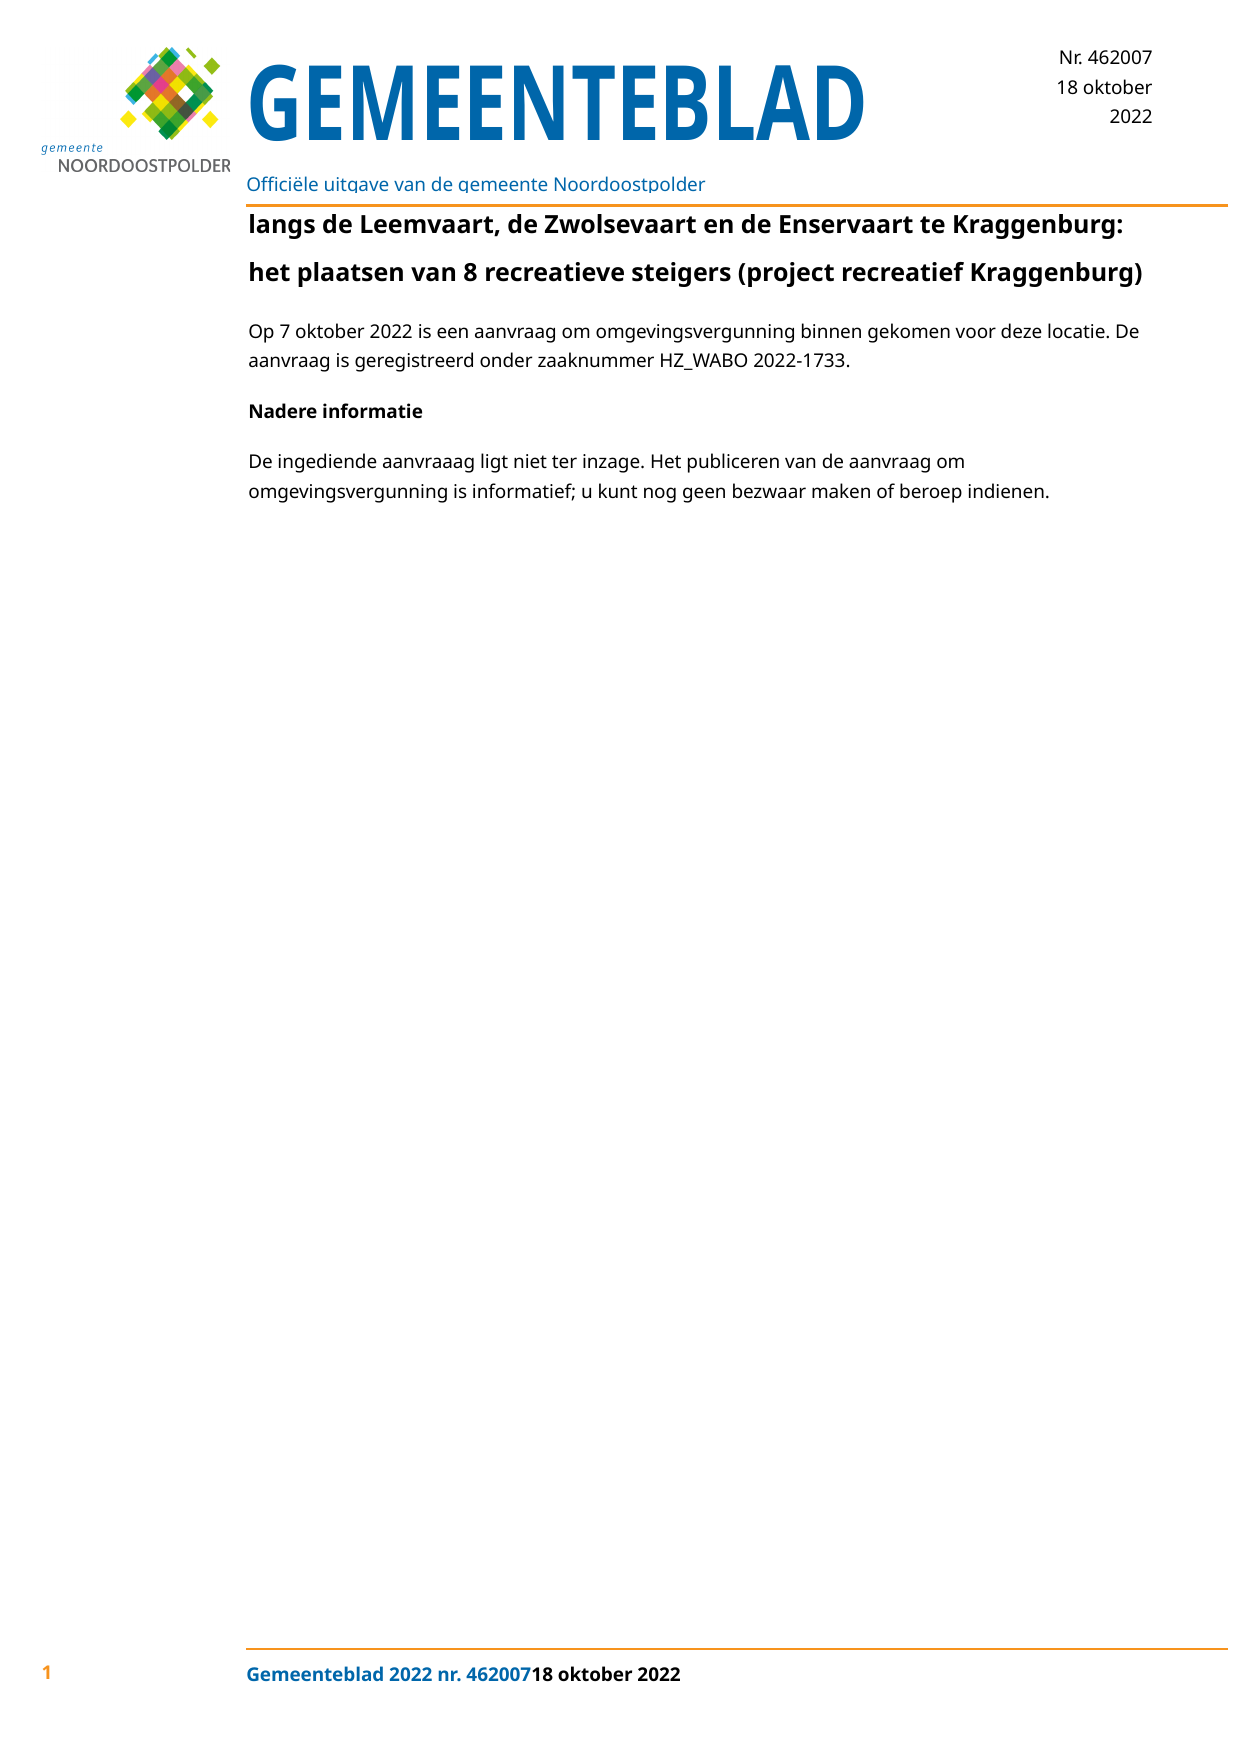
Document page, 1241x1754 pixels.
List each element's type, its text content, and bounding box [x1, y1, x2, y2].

text Nadere informatie [248, 398, 1152, 424]
text langs de Leemvaart, de Zwolsevaart en de Enservaart te Kraggenburg: het plaatsen van 8 recreatieve steigers (project recreatief Kraggenburg) [248, 207, 1152, 288]
text De ingediende aanvraaag ligt niet ter inzage. Het publiceren van de aanvraag om omgevingsvergunning is informatief; u kunt nog geen bezwaar maken of beroep indienen. [248, 448, 1152, 504]
text Op 7 oktober 2022 is een aanvraag om omgevingsvergunning binnen gekomen voor deze locatie. De aanvraag is geregistreerd onder zaaknummer HZ_WABO 2022-1733. [248, 318, 1152, 373]
picture [41, 47, 231, 172]
